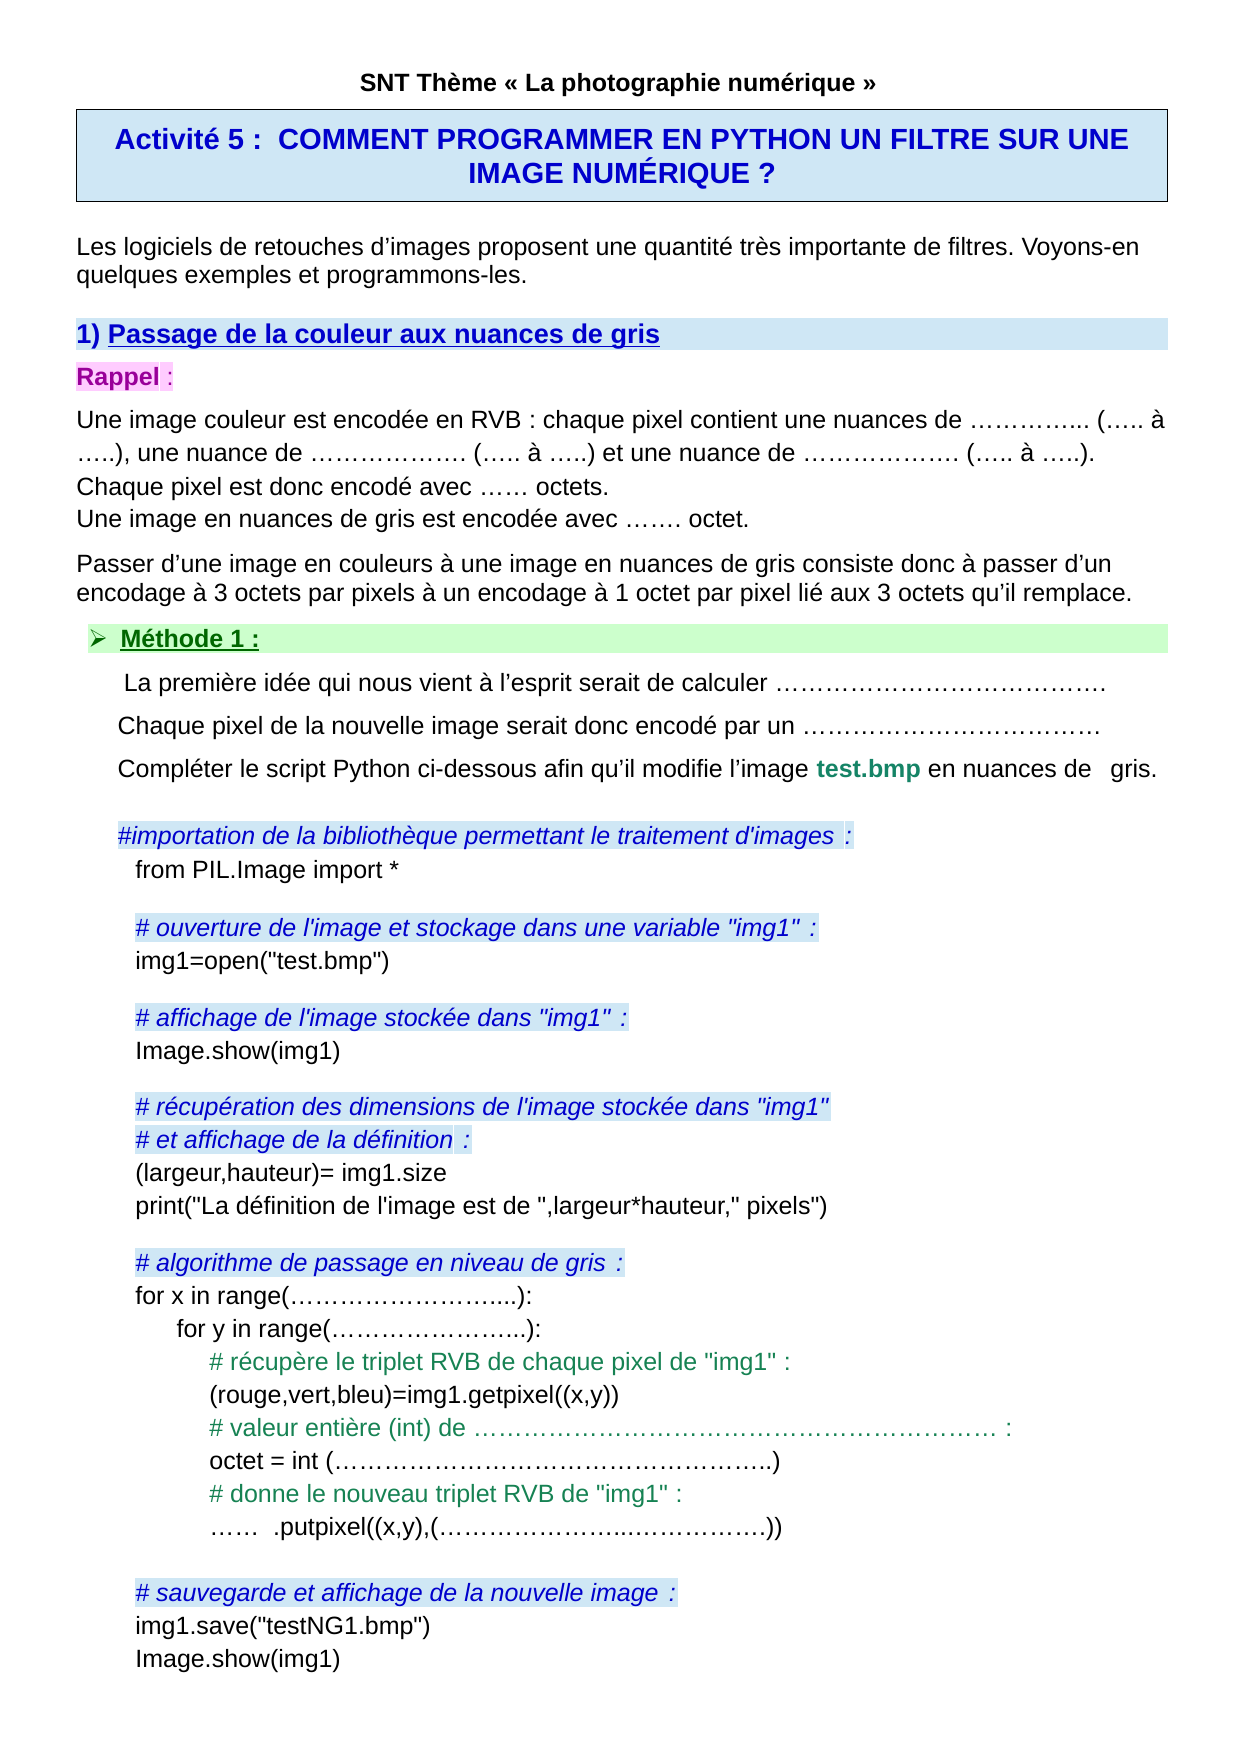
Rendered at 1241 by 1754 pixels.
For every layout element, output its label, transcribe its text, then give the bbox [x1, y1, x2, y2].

text #importation de la bibliothèque permettant le traitement d'images : [76, 821, 1168, 849]
text Activité 5 : COMMENT PROGRAMMER EN PYTHON UN FILTRE SUR UNE IMAGE NUMÉRIQUE ? [77, 110, 1167, 201]
text Chaque pixel est donc encodé avec …… octets. [76, 471, 1168, 500]
text Une image en nuances de gris est encodée avec ……. octet. [76, 504, 1168, 533]
text octet = int (……………………………………………..) [135, 1446, 1168, 1475]
list La première idée qui nous vient à l’esprit serait de calculer …………………………………. [88, 668, 1168, 696]
text Chaque pixel de la nouvelle image serait donc encodé par un ……………………………… [76, 711, 1168, 739]
text # valeur entière (int) de ……………………………………………………… : [135, 1413, 1168, 1442]
text # récupère le triplet RVB de chaque pixel de "img1" : [135, 1347, 1168, 1376]
text Compléter le script Python ci-dessous afin qu’il modifie l’image test.bmp en nuances de gris. [76, 754, 1168, 783]
text Passer d’une image en couleurs à une image en nuances de gris consiste donc à passer d’un encodage à 3 octets par pixels à un encodage à 1 octet par pixel lié aux 3 octets qu’il remplace. [76, 549, 1168, 607]
text for y in range(…………………...): [135, 1314, 1168, 1343]
text Les logiciels de retouches d’images proposent une quantité très importante de filtres. Voyons-en quelques exemples et programmons-les. [76, 232, 1168, 289]
text # ouverture de l'image et stockage dans une variable "img1" : [135, 913, 1168, 942]
text # donne le nouveau triplet RVB de "img1" : [135, 1479, 1168, 1508]
text Image.show(img1) [135, 1644, 1168, 1673]
text SNT Thème « La photographie numérique » [76, 64, 1168, 98]
text (rouge,vert,bleu)=img1.getpixel((x,y)) [135, 1380, 1168, 1409]
text # affichage de l'image stockée dans "img1" : [135, 1003, 1168, 1031]
text 1) Passage de la couleur aux nuances de gris [76, 318, 1168, 350]
list Méthode 1 : [88, 624, 1168, 653]
text …… .putpixel((x,y),(…………………...…………….)) [135, 1512, 1168, 1541]
text Une image couleur est encodée en RVB : chaque pixel contient une nuances de …………... (….. à …..), une nuance de ………………. (….. à …..) et une nuance de ………………. (….. à …..). [76, 405, 1168, 467]
text # algorithme de passage en niveau de gris : [135, 1248, 1168, 1277]
text (largeur,hauteur)= img1.size [135, 1158, 1168, 1187]
text img1=open("test.bmp") [135, 946, 1168, 975]
text for x in range(……………………....): [135, 1281, 1168, 1310]
text # récupération des dimensions de l'image stockée dans "img1" [135, 1092, 1168, 1121]
text # sauvegarde et affichage de la nouvelle image : [135, 1578, 1168, 1607]
text Image.show(img1) [135, 1036, 1168, 1064]
text print("La définition de l'image est de ",largeur*hauteur," pixels") [135, 1191, 1168, 1220]
text from PIL.Image import * [135, 855, 1168, 884]
text img1.save("testNG1.bmp") [135, 1611, 1168, 1640]
text Rappel : [76, 362, 1168, 391]
text # et affichage de la définition : [135, 1125, 1168, 1154]
